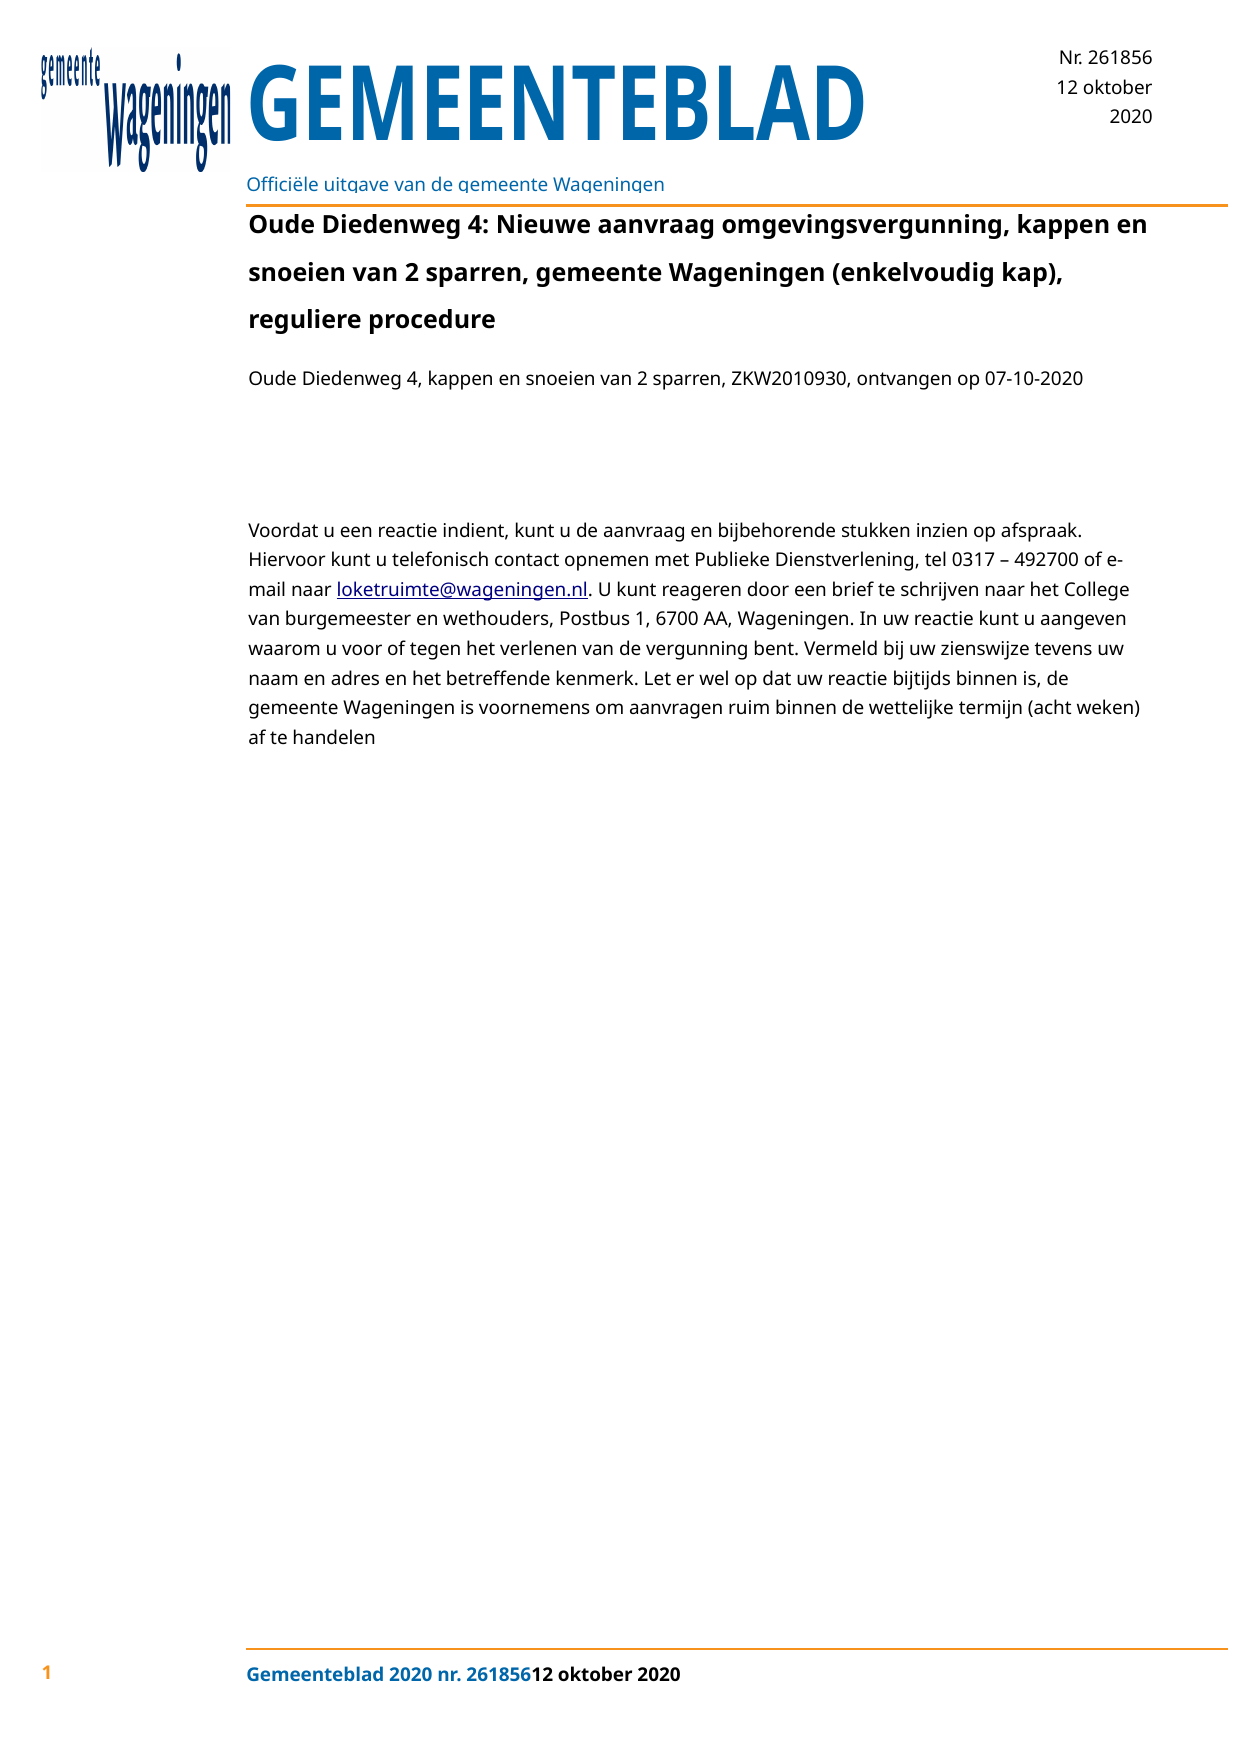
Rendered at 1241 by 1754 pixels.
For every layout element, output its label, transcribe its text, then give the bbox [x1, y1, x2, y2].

text Voordat u een reactie indient, kunt u de aanvraag en bijbehorende stukken inzien op afspraak. Hiervoor kunt u telefonisch contact opnemen met Publieke Dienstverlening, tel 0317 – 492700 of e-mail naar loketruimte@wageningen.nl. U kunt reageren door een brief te schrijven naar het College van burgemeester en wethouders, Postbus 1, 6700 AA, Wageningen. In uw reactie kunt u aangeven waarom u voor of tegen het verlenen van de vergunning bent. Vermeld bij uw zienswijze tevens uw naam en adres en het betreffende kenmerk. Let er wel op dat uw reactie bijtijds binnen is, de gemeente Wageningen is voornemens om aanvragen ruim binnen de wettelijke termijn (acht weken) af te handelen [248, 517, 1152, 749]
text Oude Diedenweg 4, kappen en snoeien van 2 sparren, ZKW2010930, ontvangen op 07-10-2020 [248, 366, 1152, 391]
text Oude Diedenweg 4: Nieuwe aanvraag omgevingsvergunning, kappen en snoeien van 2 sparren, gemeente Wageningen (enkelvoudig kap), reguliere procedure [248, 207, 1152, 336]
picture [41, 47, 231, 172]
